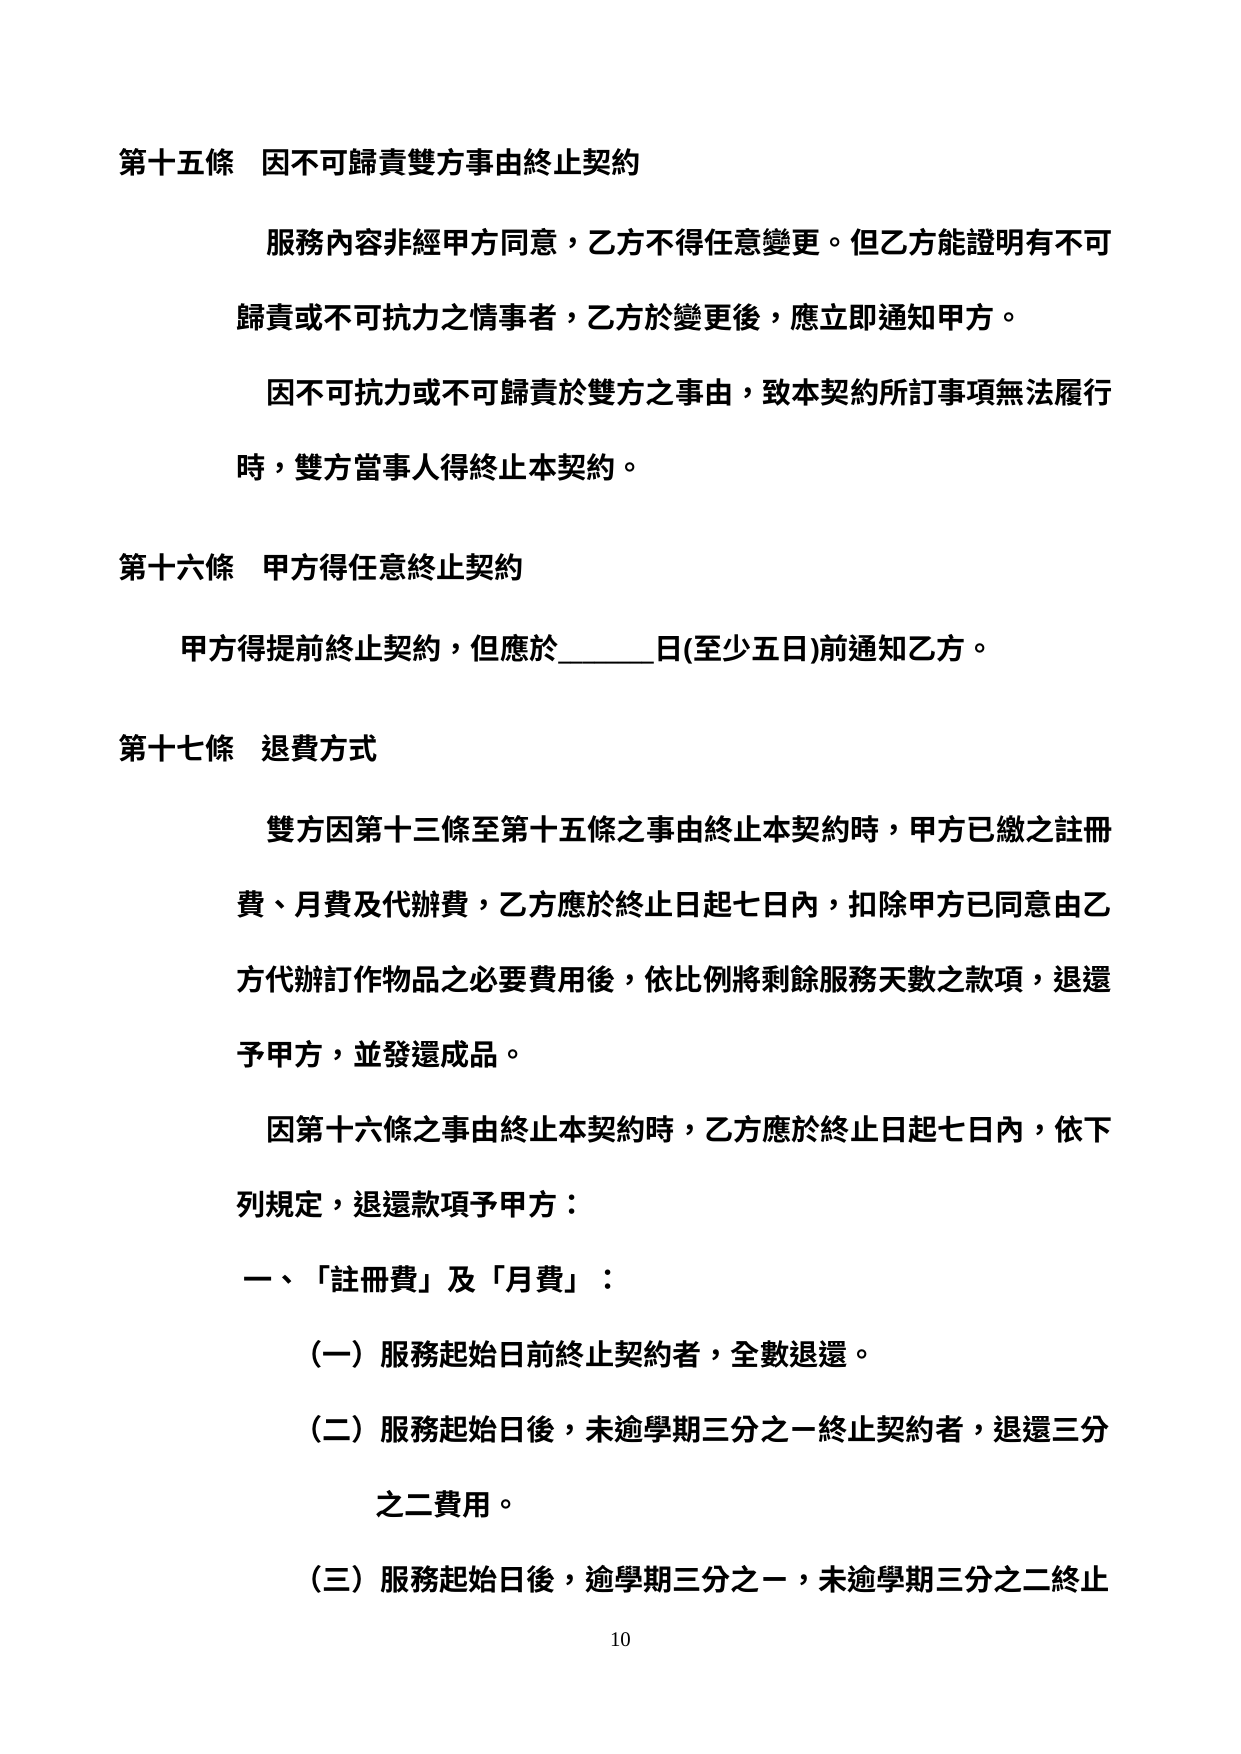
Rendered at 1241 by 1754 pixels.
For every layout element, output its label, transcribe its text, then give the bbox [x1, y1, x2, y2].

text 雙方因第十三條至第十五條之事由終止本契約時，甲方已繳之註冊費、月費及代辦費，乙方應於終止日起七日內，扣除甲方已同意由乙方代辦訂作物品之必要費用後，依比例將剩餘服務天數之款項，退還予甲方，並發還成品。 [236, 790, 1122, 1090]
text （一）服務起始日前終止契約者，全數退還。 [293, 1315, 1122, 1390]
text 第十五條 因不可歸責雙方事由終止契約 [118, 123, 1122, 198]
text （二）服務起始日後，未逾學期三分之ㄧ終止契約者，退還三分之二費用。 [293, 1390, 1122, 1540]
text （三）服務起始日後，逾學期三分之ㄧ，未逾學期三分之二終止 [293, 1540, 1122, 1615]
text 因第十六條之事由終止本契約時，乙方應於終止日起七日內，依下列規定，退還款項予甲方： [236, 1090, 1122, 1240]
text 第十七條 退費方式 [118, 709, 1122, 784]
text 因不可抗力或不可歸責於雙方之事由，致本契約所訂事項無法履行時，雙方當事人得終止本契約。 [236, 354, 1122, 504]
text 服務內容非經甲方同意，乙方不得任意變更。但乙方能證明有不可歸責或不可抗力之情事者，乙方於變更後，應立即通知甲方。 [236, 204, 1122, 354]
text 一、「註冊費」及「月費」： [243, 1240, 1122, 1315]
text 甲方得提前終止契約，但應於________日(至少五日)前通知乙方。 [118, 609, 1122, 684]
text 第十六條 甲方得任意終止契約 [118, 528, 1122, 603]
